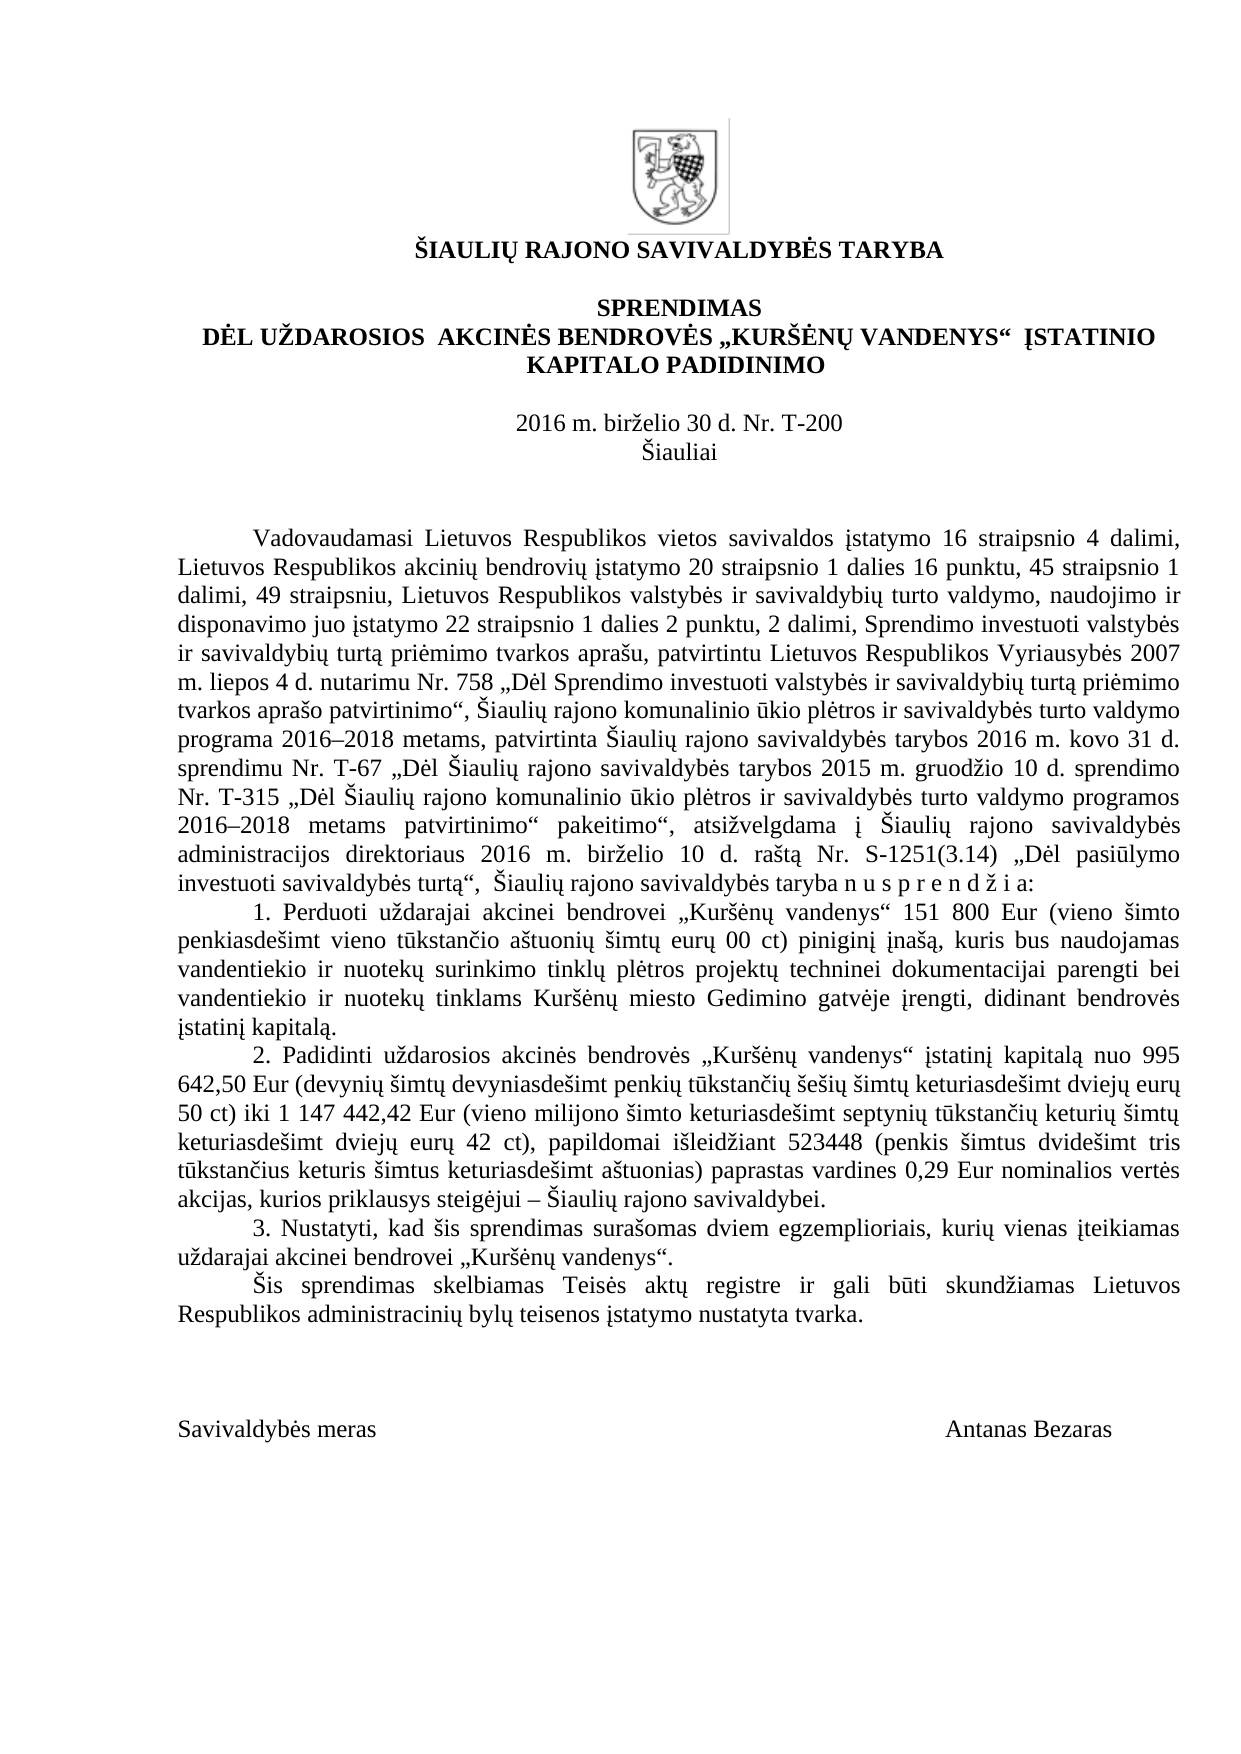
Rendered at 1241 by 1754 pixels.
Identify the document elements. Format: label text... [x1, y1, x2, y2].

text Savivaldybės meras Antanas Bezaras [177, 1414, 1181, 1443]
text 2. Padidinti uždarosios akcinės bendrovės „Kuršėnų vandenys“ įstatinį kapitalą nuo 995 642,50 Eur (devynių šimtų devyniasdešimt penkių tūkstančių šešių šimtų keturiasdešimt dviejų eurų 50 ct) iki 1 147 442,42 Eur (vieno milijono šimto keturiasdešimt septynių tūkstančių keturių šimtų keturiasdešimt dviejų eurų 42 ct), papildomai išleidžiant 523448 (penkis šimtus dvidešimt tris tūkstančius keturis šimtus keturiasdešimt aštuonias) paprastas vardines 0,29 Eur nominalios vertės akcijas, kurios priklausys steigėjui – Šiaulių rajono savivaldybei. [177, 1040, 1181, 1213]
text Šis sprendimas skelbiamas Teisės aktų registre ir gali būti skundžiamas Lietuvos Respublikos administracinių bylų teisenos įstatymo nustatyta tvarka. [177, 1270, 1181, 1328]
text 3. Nustatyti, kad šis sprendimas surašomas dviem egzemplioriais, kurių vienas įteikiamas uždarajai akcinei bendrovei „Kuršėnų vandenys“. [177, 1213, 1181, 1270]
text 2016 m. birželio 30 d. Nr. T-200 [177, 408, 1181, 437]
text Šiauliai [177, 437, 1181, 465]
text 1. Perduoti uždarajai akcinei bendrovei „Kuršėnų vandenys“ 151 800 Eur (vieno šimto penkiasdešimt vieno tūkstančio aštuonių šimtų eurų 00 ct) piniginį įnašą, kuris bus naudojamas vandentiekio ir nuotekų surinkimo tinklų plėtros projektų techninei dokumentacijai parengti bei vandentiekio ir nuotekų tinklams Kuršėnų miesto Gedimino gatvėje įrengti, didinant bendrovės įstatinį kapitalą. [177, 897, 1181, 1040]
text Vadovaudamasi Lietuvos Respublikos vietos savivaldos įstatymo 16 straipsnio 4 dalimi, Lietuvos Respublikos akcinių bendrovių įstatymo 20 straipsnio 1 dalies 16 punktu, 45 straipsnio 1 dalimi, 49 straipsniu, Lietuvos Respublikos valstybės ir savivaldybių turto valdymo, naudojimo ir disponavimo juo įstatymo 22 straipsnio 1 dalies 2 punktu, 2 dalimi, Sprendimo investuoti valstybės ir savivaldybių turtą priėmimo tvarkos aprašu, patvirtintu Lietuvos Respublikos Vyriausybės 2007 m. liepos 4 d. nutarimu Nr. 758 „Dėl Sprendimo investuoti valstybės ir savivaldybių turtą priėmimo tvarkos aprašo patvirtinimo“, Šiaulių rajono komunalinio ūkio plėtros ir savivaldybės turto valdymo programa 2016–2018 metams, patvirtinta Šiaulių rajono savivaldybės tarybos 2016 m. kovo 31 d. sprendimu Nr. T-67 „Dėl Šiaulių rajono savivaldybės tarybos 2015 m. gruodžio 10 d. sprendimo Nr. T-315 „Dėl Šiaulių rajono komunalinio ūkio plėtros ir savivaldybės turto valdymo programos 2016–2018 metams patvirtinimo“ pakeitimo“, atsižvelgdama į Šiaulių rajono savivaldybės administracijos direktoriaus 2016 m. birželio 10 d. raštą Nr. S-1251(3.14) „Dėl pasiūlymo investuoti savivaldybės turtą“, Šiaulių rajono savivaldybės taryba n u s p r e n d ž i a: [177, 523, 1181, 897]
text DĖL UŽDAROSIOS AKCINĖS BENDROVĖS „KURŠĖNŲ VANDENYS“ ĮSTATINIO KAPITALO PADIDINIMO [177, 322, 1181, 379]
text ŠIAULIŲ RAJONO SAVIVALDYBĖS TARYBA [177, 235, 1181, 264]
text SPRENDIMAS [177, 293, 1181, 322]
